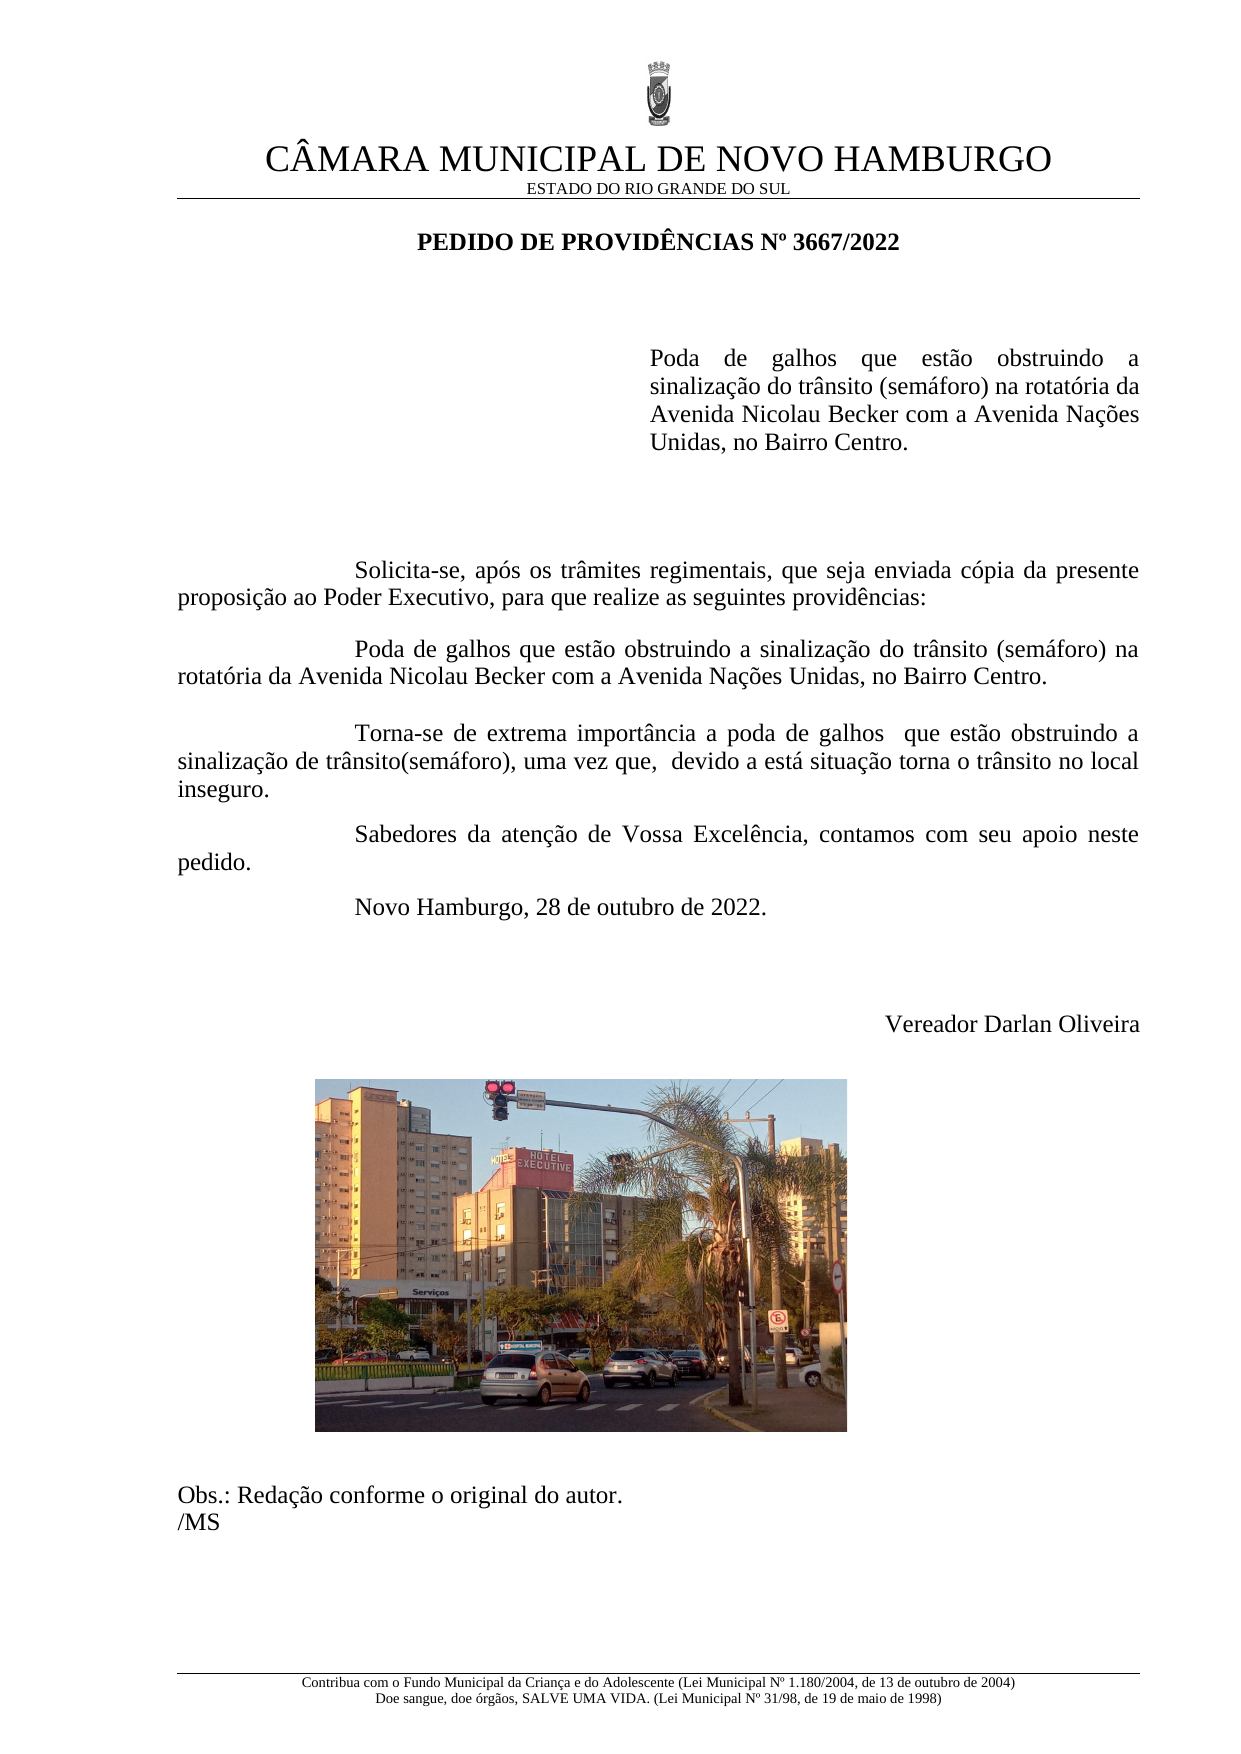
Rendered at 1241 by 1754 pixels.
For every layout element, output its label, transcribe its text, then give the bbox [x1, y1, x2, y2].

text Sabedores da atenção de Vossa Excelência, contamos com seu apoio neste pedido. [177, 820, 1140, 876]
text Vereador Darlan Oliveira [177, 1010, 1140, 1037]
text Obs.: Redação conforme o original do autor. [177, 1481, 1140, 1508]
text Torna-se de extrema importância a poda de galhos que estão obstruindo a sinalização de trânsito(semáforo), uma vez que, devido a está situação torna o trânsito no local inseguro. [177, 719, 1140, 803]
text Poda de galhos que estão obstruindo a sinalização do trânsito (semáforo) na rotatória da Avenida Nicolau Becker com a Avenida Nações Unidas, no Bairro Centro. [177, 635, 1140, 690]
text PEDIDO DE PROVIDÊNCIAS Nº 3667/2022 [177, 228, 1140, 256]
text Poda de galhos que estão obstruindo a sinalização do trânsito (semáforo) na rotatória da Avenida Nicolau Becker com a Avenida Nações Unidas, no Bairro Centro. [649, 344, 1140, 455]
text Novo Hamburgo, 28 de outubro de 2022. [177, 893, 1140, 921]
text Solicita-se, após os trâmites regimentais, que seja enviada cópia da presente proposição ao Poder Executivo, para que realize as seguintes providências: [177, 556, 1140, 611]
picture [315, 1079, 848, 1432]
text /MS [177, 1508, 1140, 1536]
